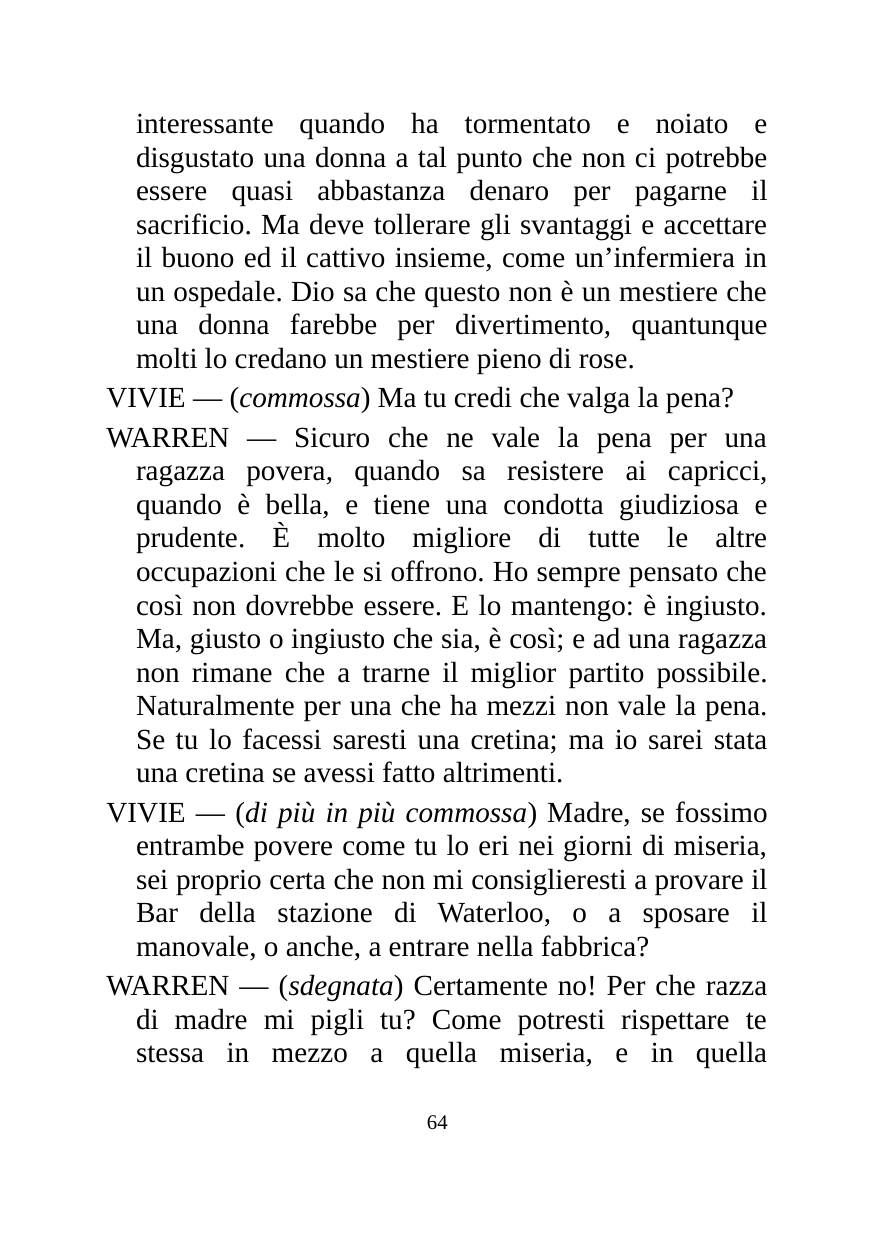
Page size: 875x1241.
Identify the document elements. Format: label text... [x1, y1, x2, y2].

text VIVIE — (commossa) Ma tu credi che valga la pena? [106, 381, 768, 414]
text WARREN — Sicuro che ne vale la pena per una ragazza povera, quando sa resistere ai capricci, quando è bella, e tiene una condotta giudiziosa e prudente. È molto migliore di tutte le altre occupazioni che le si offrono. Ho sempre pensato che così non dovrebbe essere. E lo mantengo: è ingiusto. Ma, giusto o ingiusto che sia, è così; e ad una ragazza non rimane che a trarne il miglior partito possibile. Naturalmente per una che ha mezzi non vale la pena. Se tu lo facessi saresti una cretina; ma io sarei stata una cretina se avessi fatto altrimenti. [106, 420, 768, 789]
text WARREN — (sdegnata) Certamente no! Per che razza di madre mi pigli tu? Come potresti rispettare te stessa in mezzo a quella miseria, e in quella [106, 968, 768, 1069]
text VIVIE — (di più in più commossa) Madre, se fossimo entrambe povere come tu lo eri nei giorni di miseria, sei proprio certa che non mi consiglieresti a provare il Bar della stazione di Waterloo, o a sposare il manovale, o anche, a entrare nella fabbrica? [106, 795, 768, 963]
text interessante quando ha tormentato e noiato e disgustato una donna a tal punto che non ci potrebbe essere quasi abbastanza denaro per pagarne il sacrificio. Ma deve tollerare gli svantaggi e accettare il buono ed il cattivo insieme, come un’infermiera in un ospedale. Dio sa che questo non è un mestiere che una donna farebbe per divertimento, quantunque molti lo credano un mestiere pieno di rose. [106, 106, 768, 374]
